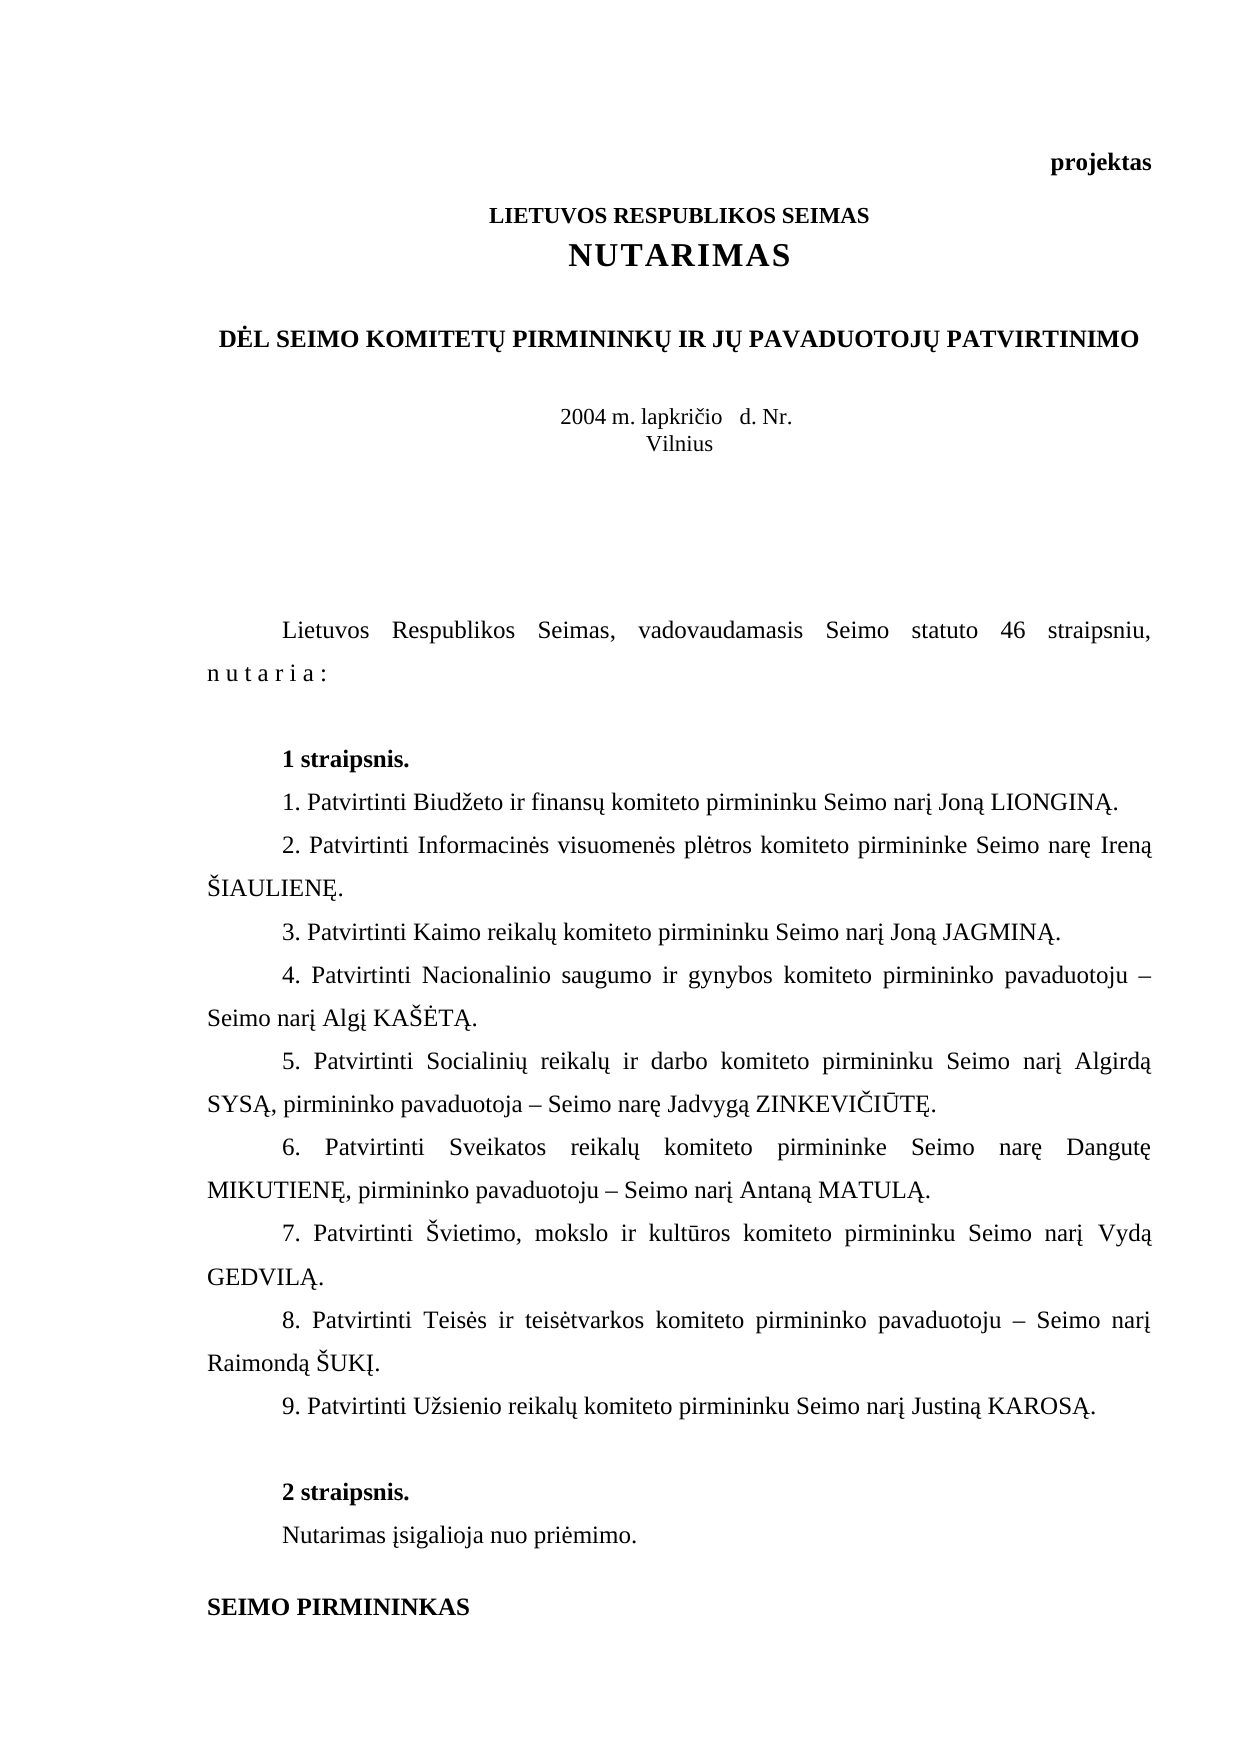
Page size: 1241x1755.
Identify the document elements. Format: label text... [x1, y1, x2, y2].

text SEIMO PIRMININKAS [207, 1592, 1152, 1621]
text 4. Patvirtinti Nacionalinio saugumo ir gynybos komiteto pirmininko pavaduotoju – Seimo narį Algį KAŠĖTĄ. [207, 960, 1152, 1032]
text 7. Patvirtinti Švietimo, mokslo ir kultūros komiteto pirmininku Seimo narį Vydą GEDVILĄ. [207, 1218, 1152, 1290]
text 8. Patvirtinti Teisės ir teisėtvarkos komiteto pirmininko pavaduotoju – Seimo narį Raimondą ŠUKĮ. [207, 1305, 1152, 1377]
text 2004 m. lapkričio d. Nr. Vilnius [207, 403, 1152, 456]
text projektas [207, 147, 1152, 176]
text 9. Patvirtinti Užsienio reikalų komiteto pirmininku Seimo narį Justiną KAROSĄ. [207, 1391, 1152, 1420]
text Lietuvos Respublikos Seimas, vadovaudamasis Seimo statuto 46 straipsniu, n u t a r i a : [207, 615, 1152, 687]
text 1. Patvirtinti Biudžeto ir finansų komiteto pirmininku Seimo narį Joną LIONGINĄ. [207, 787, 1152, 816]
text Nutarimas įsigalioja nuo priėmimo. [207, 1520, 1152, 1549]
text LIETUVOS RESPUBLIKOS SEIMAS [207, 202, 1152, 228]
text NUTARIMAS [207, 236, 1152, 274]
text 2. Patvirtinti Informacinės visuomenės plėtros komiteto pirmininke Seimo narę Ireną ŠIAULIENĘ. [207, 830, 1152, 902]
text 6. Patvirtinti Sveikatos reikalų komiteto pirmininke Seimo narę Dangutę MIKUTIENĘ, pirmininko pavaduotoju – Seimo narį Antaną MATULĄ. [207, 1132, 1152, 1204]
text 3. Patvirtinti Kaimo reikalų komiteto pirmininku Seimo narį Joną JAGMINĄ. [207, 917, 1152, 945]
text 2 straipsnis. [207, 1477, 1152, 1506]
text DĖL SEIMO KOMITETŲ PIRMININKŲ IR JŲ PAVADUOTOJŲ PATVIRTINIMO [207, 324, 1152, 353]
text 5. Patvirtinti Socialinių reikalų ir darbo komiteto pirmininku Seimo narį Algirdą SYSĄ, pirmininko pavaduotoja – Seimo narę Jadvygą ZINKEVIČIŪTĘ. [207, 1046, 1152, 1118]
text 1 straipsnis. [207, 744, 1152, 773]
